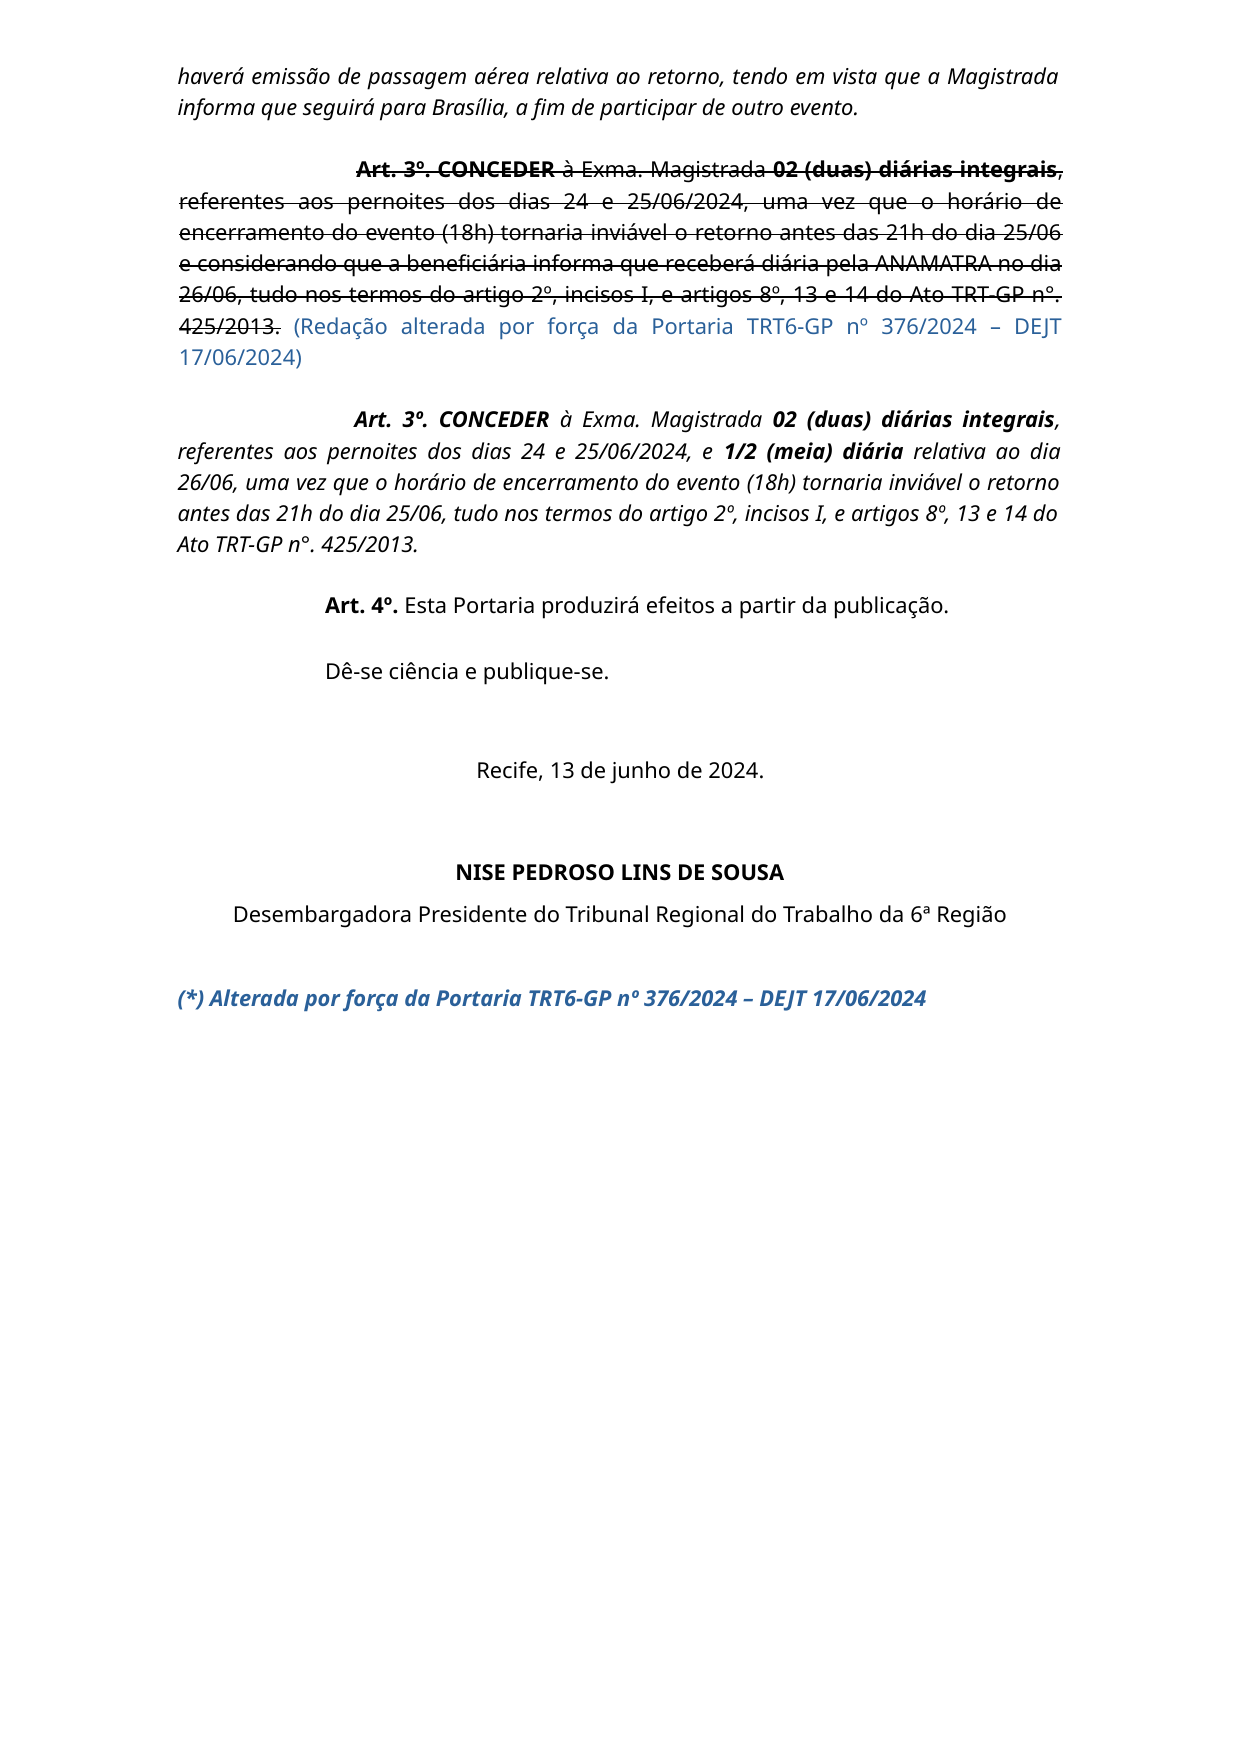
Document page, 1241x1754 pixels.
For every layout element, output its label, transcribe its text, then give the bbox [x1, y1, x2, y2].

text Dê-se ciência e publique-se. [177, 656, 1063, 686]
text Art. 3º. CONCEDER à Exma. Magistrada 02 (duas) diárias integrais, referentes aos pernoites dos dias 24 e 25/06/2024, uma vez que o horário de encerramento do evento (18h) tornaria inviável o retorno antes das 21h do dia 25/06 e considerando que a beneficiária informa que receberá diária pela ANAMATRA no dia 26/06, tudo nos termos do artigo 2º, incisos I, e artigos 8º, 13 e 14 do Ato TRT-GP n°. 425/2013. (Redação alterada por força da Portaria TRT6-GP nº 376/2024 – DEJT 17/06/2024) [179, 153, 1063, 203]
text (*) Alterada por força da Portaria TRT6-GP nº 376/2024 – DEJT 17/06/2024 [177, 983, 1062, 1013]
text haverá emissão de passagem aérea relativa ao retorno, tendo em vista que a Magistrada informa que seguirá para Brasília, a fim de participar de outro evento. [177, 59, 1063, 122]
text Art. 4º. Esta Portaria produzirá efeitos a partir da publicação. [177, 590, 1063, 620]
text Art. 3º. CONCEDER à Exma. Magistrada 02 (duas) diárias integrais, referentes aos pernoites dos dias 24 e 25/06/2024, e 1/2 (meia) diária relativa ao dia 26/06, uma vez que o horário de encerramento do evento (18h) tornaria inviável o retorno antes das 21h do dia 25/06, tudo nos termos do artigo 2º, incisos I, e artigos 8º, 13 e 14 do Ato TRT-GP n°. 425/2013. [177, 403, 1063, 559]
text Recife, 13 de junho de 2024. [177, 755, 1063, 785]
text NISE PEDROSO LINS DE SOUSA [177, 857, 1062, 886]
text Art. 3º. CONCEDER à Exma. Magistrada 02 (duas) diárias integrais, referentes aos pernoites dos dias 24 e 25/06/2024, uma vez que o horário de encerramento do evento (18h) tornaria inviável o retorno antes das 21h do dia 25/06 e considerando que a beneficiária informa que receberá diária pela ANAMATRA no dia 26/06, tudo nos termos do artigo 2º, incisos I, e artigos 8º, 13 e 14 do Ato TRT-GP n°. 425/2013. (Redação alterada por força da Portaria TRT6-GP nº 376/2024 – DEJT 17/06/2024) [179, 204, 1063, 234]
text Desembargadora Presidente do Tribunal Regional do Trabalho da 6ª Região [177, 899, 1062, 929]
text Art. 3º. CONCEDER à Exma. Magistrada 02 (duas) diárias integrais, referentes aos pernoites dos dias 24 e 25/06/2024, uma vez que o horário de encerramento do evento (18h) tornaria inviável o retorno antes das 21h do dia 25/06 e considerando que a beneficiária informa que receberá diária pela ANAMATRA no dia 26/06, tudo nos termos do artigo 2º, incisos I, e artigos 8º, 13 e 14 do Ato TRT-GP n°. 425/2013. (Redação alterada por força da Portaria TRT6-GP nº 376/2024 – DEJT 17/06/2024) [179, 235, 1063, 372]
